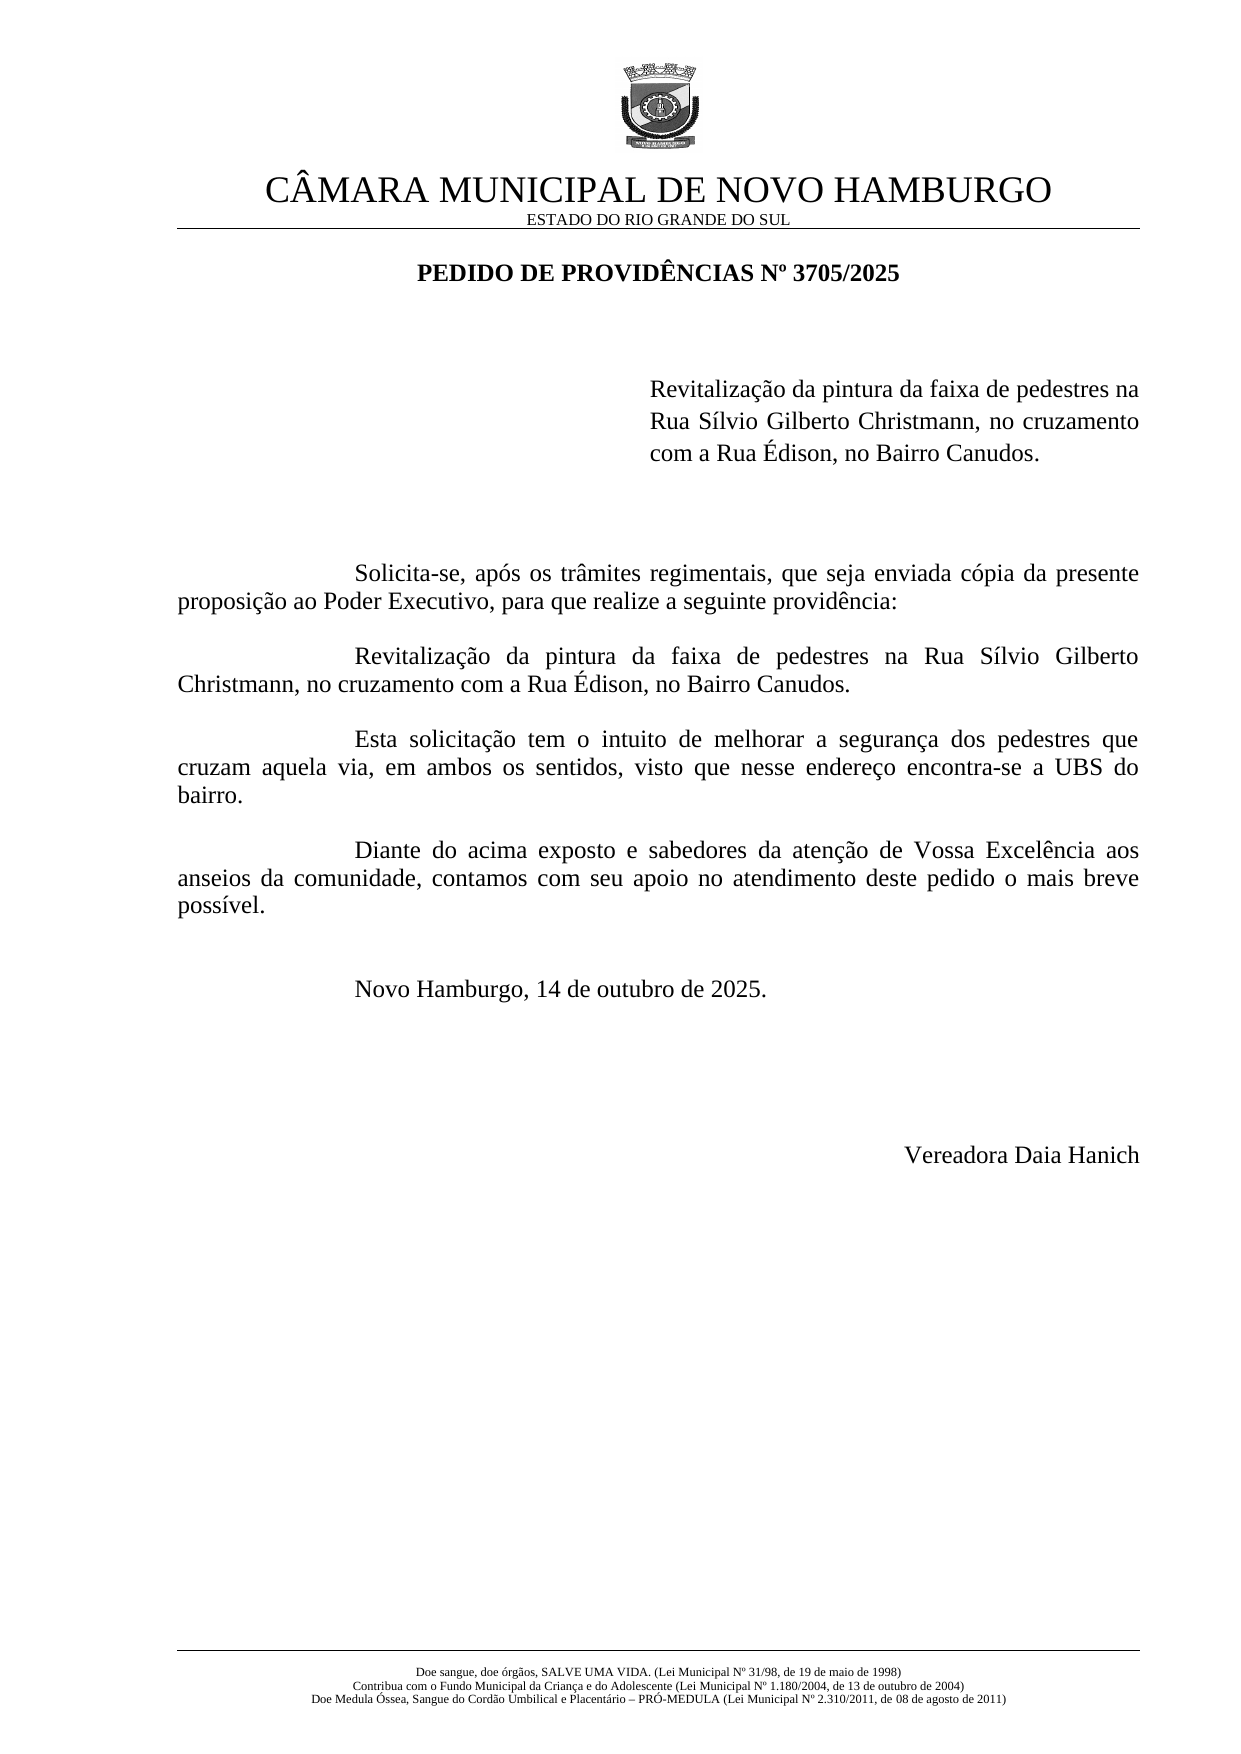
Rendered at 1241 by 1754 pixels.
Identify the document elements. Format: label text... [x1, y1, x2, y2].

text PEDIDO DE PROVIDÊNCIAS Nº 3705/2025 [177, 259, 1140, 287]
text Esta solicitação tem o intuito de melhorar a segurança dos pedestres que cruzam aquela via, em ambos os sentidos, visto que nesse endereço encontra-se a UBS do bairro. [177, 725, 1140, 808]
text Novo Hamburgo, 14 de outubro de 2025. [177, 975, 1140, 1002]
text Revitalização da pintura da faixa de pedestres na Rua Sílvio Gilberto Christmann, no cruzamento com a Rua Édison, no Bairro Canudos. [177, 642, 1140, 698]
list Revitalização da pintura da faixa de pedestres na Rua Sílvio Gilberto Christmann, no cruzamento com a Rua Édison, no Bairro Canudos. [649, 375, 1140, 467]
text Solicita-se, após os trâmites regimentais, que seja enviada cópia da presente proposição ao Poder Executivo, para que realize a seguinte providência: [177, 559, 1140, 614]
text Diante do acima exposto e sabedores da atenção de Vossa Excelência aos anseios da comunidade, contamos com seu apoio no atendimento deste pedido o mais breve possível. [177, 836, 1140, 919]
text Vereadora Daia Hanich [177, 1141, 1140, 1169]
